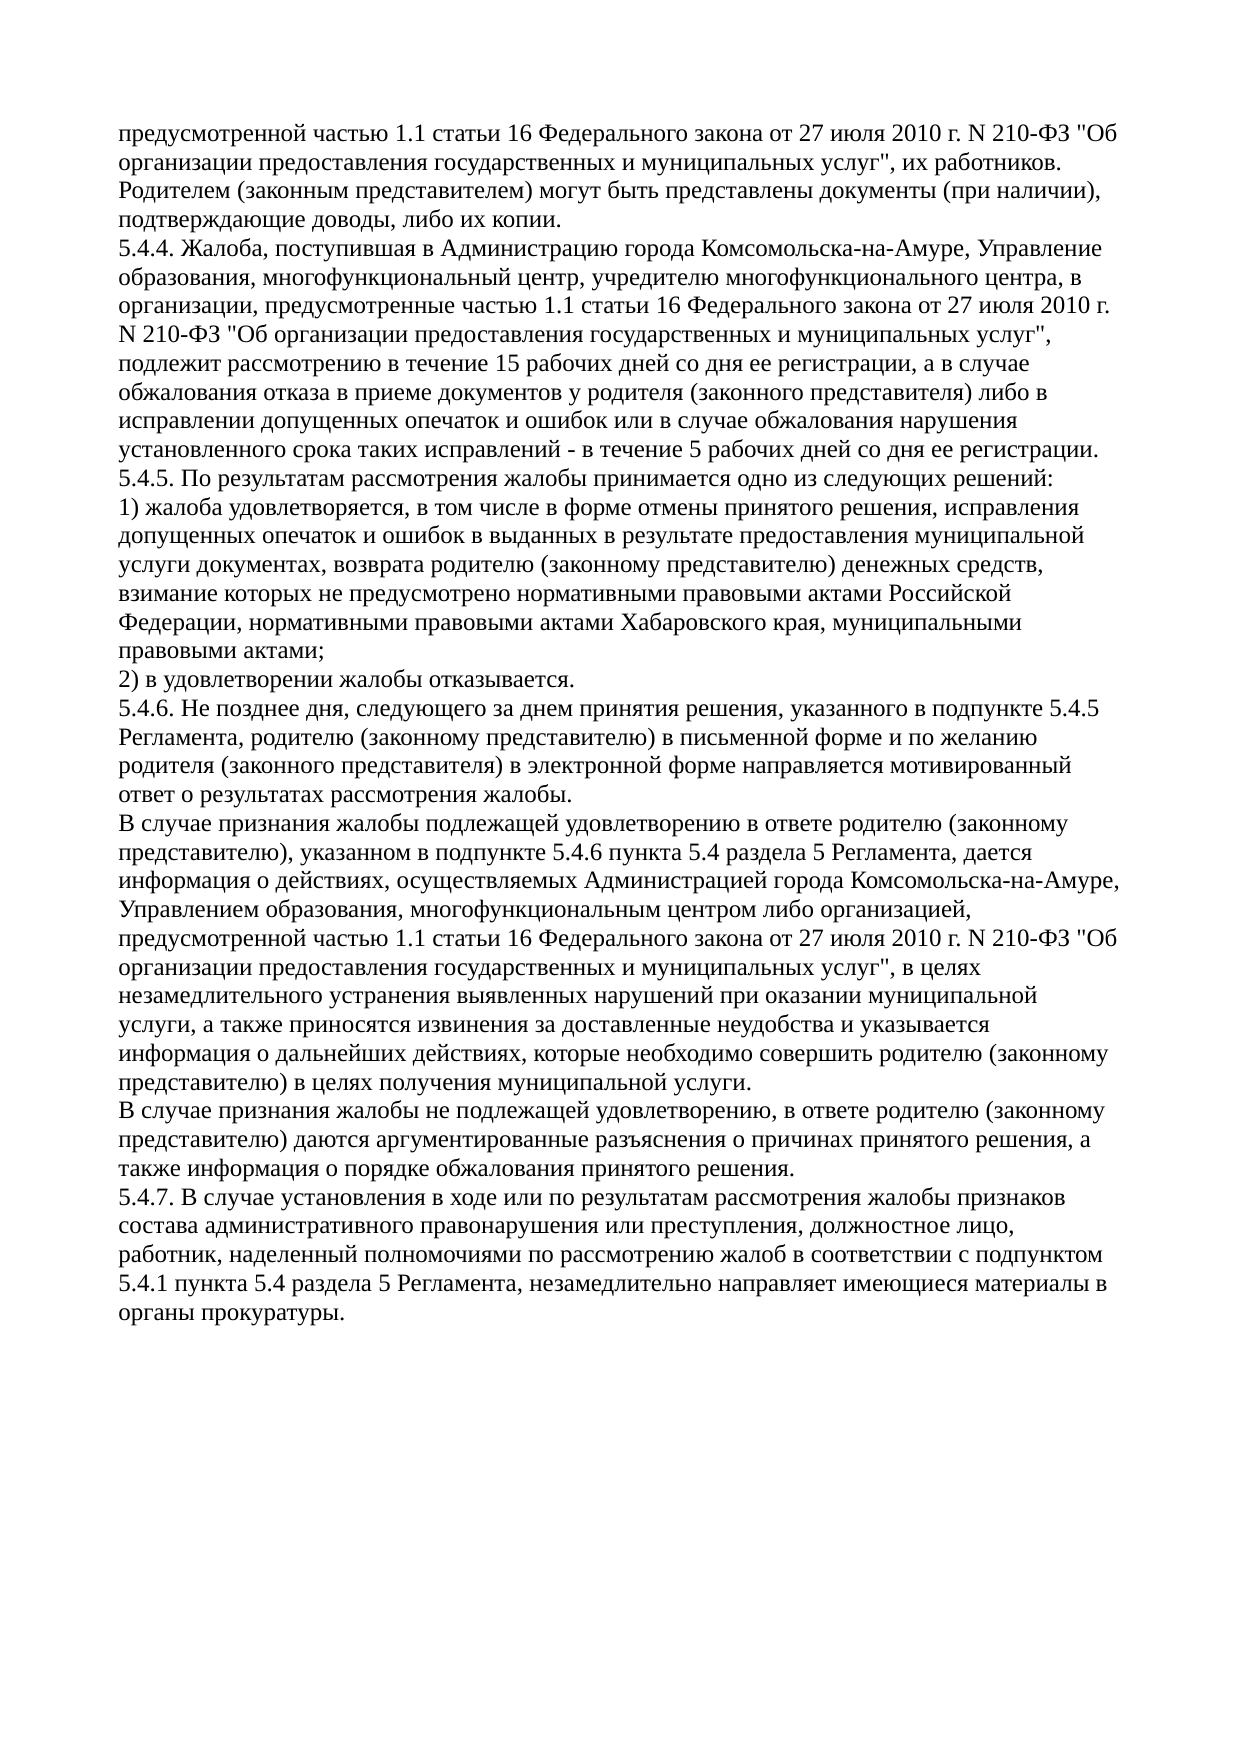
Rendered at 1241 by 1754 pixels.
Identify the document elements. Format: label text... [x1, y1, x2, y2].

text 1) жалоба удовлетворяется, в том числе в форме отмены принятого решения, исправления допущенных опечаток и ошибок в выданных в результате предоставления муниципальной услуги документах, возврата родителю (законному представителю) денежных средств, взимание которых не предусмотрено нормативными правовыми актами Российской Федерации, нормативными правовыми актами Хабаровского края, муниципальными правовыми актами; [118, 492, 1122, 664]
text 2) в удовлетворении жалобы отказывается. [118, 664, 1122, 693]
text 5.4.5. По результатам рассмотрения жалобы принимается одно из следующих решений: [118, 463, 1122, 492]
text 5.4.4. Жалоба, поступившая в Администрацию города Комсомольска-на-Амуре, Управление образования, многофункциональный центр, учредителю многофункционального центра, в организации, предусмотренные частью 1.1 статьи 16 Федерального закона от 27 июля 2010 г. N 210-ФЗ "Об организации предоставления государственных и муниципальных услуг", подлежит рассмотрению в течение 15 рабочих дней со дня ее регистрации, а в случае обжалования отказа в приеме документов у родителя (законного представителя) либо в исправлении допущенных опечаток и ошибок или в случае обжалования нарушения установленного срока таких исправлений - в течение 5 рабочих дней со дня ее регистрации. [118, 233, 1122, 463]
text предусмотренной частью 1.1 статьи 16 Федерального закона от 27 июля 2010 г. N 210-ФЗ "Об организации предоставления государственных и муниципальных услуг", их работников. Родителем (законным представителем) могут быть представлены документы (при наличии), подтверждающие доводы, либо их копии. [118, 118, 1122, 233]
text 5.4.6. Не позднее дня, следующего за днем принятия решения, указанного в подпункте 5.4.5 Регламента, родителю (законному представителю) в письменной форме и по желанию родителя (законного представителя) в электронной форме направляется мотивированный ответ о результатах рассмотрения жалобы. [118, 693, 1122, 808]
text В случае признания жалобы подлежащей удовлетворению в ответе родителю (законному представителю), указанном в подпункте 5.4.6 пункта 5.4 раздела 5 Регламента, дается информация о действиях, осуществляемых Администрацией города Комсомольска-на-Амуре, Управлением образования, многофункциональным центром либо организацией, предусмотренной частью 1.1 статьи 16 Федерального закона от 27 июля 2010 г. N 210-ФЗ "Об организации предоставления государственных и муниципальных услуг", в целях незамедлительного устранения выявленных нарушений при оказании муниципальной услуги, а также приносятся извинения за доставленные неудобства и указывается информация о дальнейших действиях, которые необходимо совершить родителю (законному представителю) в целях получения муниципальной услуги. [118, 808, 1122, 1096]
text В случае признания жалобы не подлежащей удовлетворению, в ответе родителю (законному представителю) даются аргументированные разъяснения о причинах принятого решения, а также информация о порядке обжалования принятого решения. [118, 1096, 1122, 1182]
text 5.4.7. В случае установления в ходе или по результатам рассмотрения жалобы признаков состава административного правонарушения или преступления, должностное лицо, работник, наделенный полномочиями по рассмотрению жалоб в соответствии с подпунктом 5.4.1 пункта 5.4 раздела 5 Регламента, незамедлительно направляет имеющиеся материалы в органы прокуратуры. [118, 1182, 1122, 1326]
